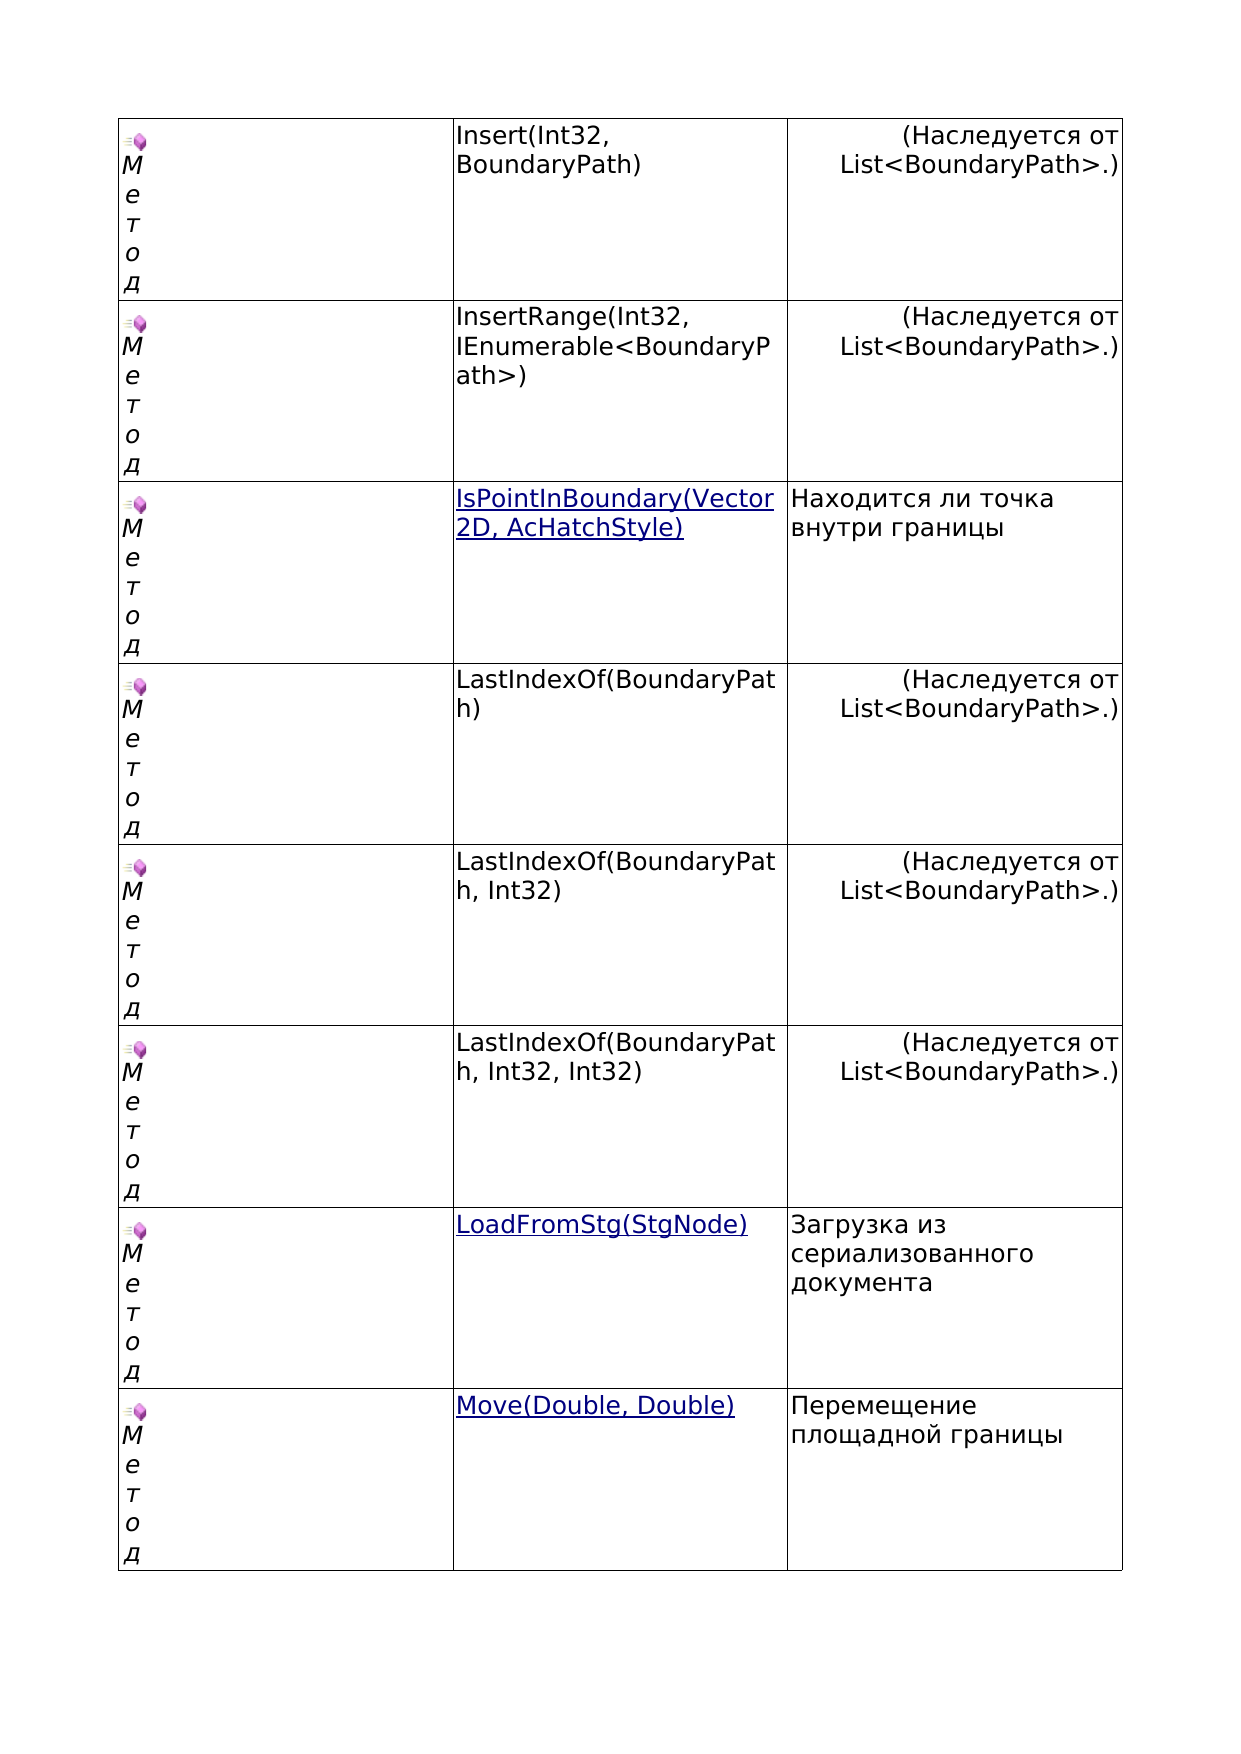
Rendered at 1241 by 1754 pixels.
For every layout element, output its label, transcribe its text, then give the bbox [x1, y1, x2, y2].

picture [121, 678, 147, 696]
picture [121, 315, 147, 333]
table_cell Загрузка из сериализованного документа [788, 1208, 1122, 1388]
table_cell [119, 301, 453, 481]
table_cell (Наследуется от List<BoundaryPath>.) [788, 664, 1122, 844]
table_cell (Наследуется от List<BoundaryPath>.) [788, 1026, 1122, 1207]
table_cell [119, 119, 453, 299]
picture [121, 133, 147, 151]
table_cell LastIndexOf(BoundaryPath) [454, 664, 787, 844]
table_cell Находится ли точка внутри границы [788, 482, 1122, 662]
table_cell [119, 664, 453, 844]
picture [121, 859, 147, 877]
table_cell (Наследуется от List<BoundaryPath>.) [788, 119, 1122, 299]
picture [121, 1041, 147, 1059]
picture [121, 496, 147, 514]
table_cell Перемещение площадной границы [788, 1389, 1122, 1570]
table_cell LastIndexOf(BoundaryPath, Int32) [454, 845, 787, 1025]
table_cell Move(Double, Double) [454, 1389, 787, 1570]
picture [121, 1222, 147, 1240]
table_cell LoadFromStg(StgNode) [454, 1208, 787, 1388]
table_cell [119, 1208, 453, 1388]
table_cell [119, 482, 453, 662]
table_cell (Наследуется от List<BoundaryPath>.) [788, 845, 1122, 1025]
table_cell Insert(Int32, BoundaryPath) [454, 119, 787, 299]
table_cell LastIndexOf(BoundaryPath, Int32, Int32) [454, 1026, 787, 1207]
picture [121, 1403, 147, 1421]
table_cell [119, 1026, 453, 1207]
table_cell IsPointInBoundary(Vector2D, AcHatchStyle) [454, 482, 787, 662]
table_cell [119, 845, 453, 1025]
table_cell [119, 1389, 453, 1570]
table_cell (Наследуется от List<BoundaryPath>.) [788, 301, 1122, 481]
table_cell InsertRange(Int32, IEnumerable<BoundaryPath>) [454, 301, 787, 481]
